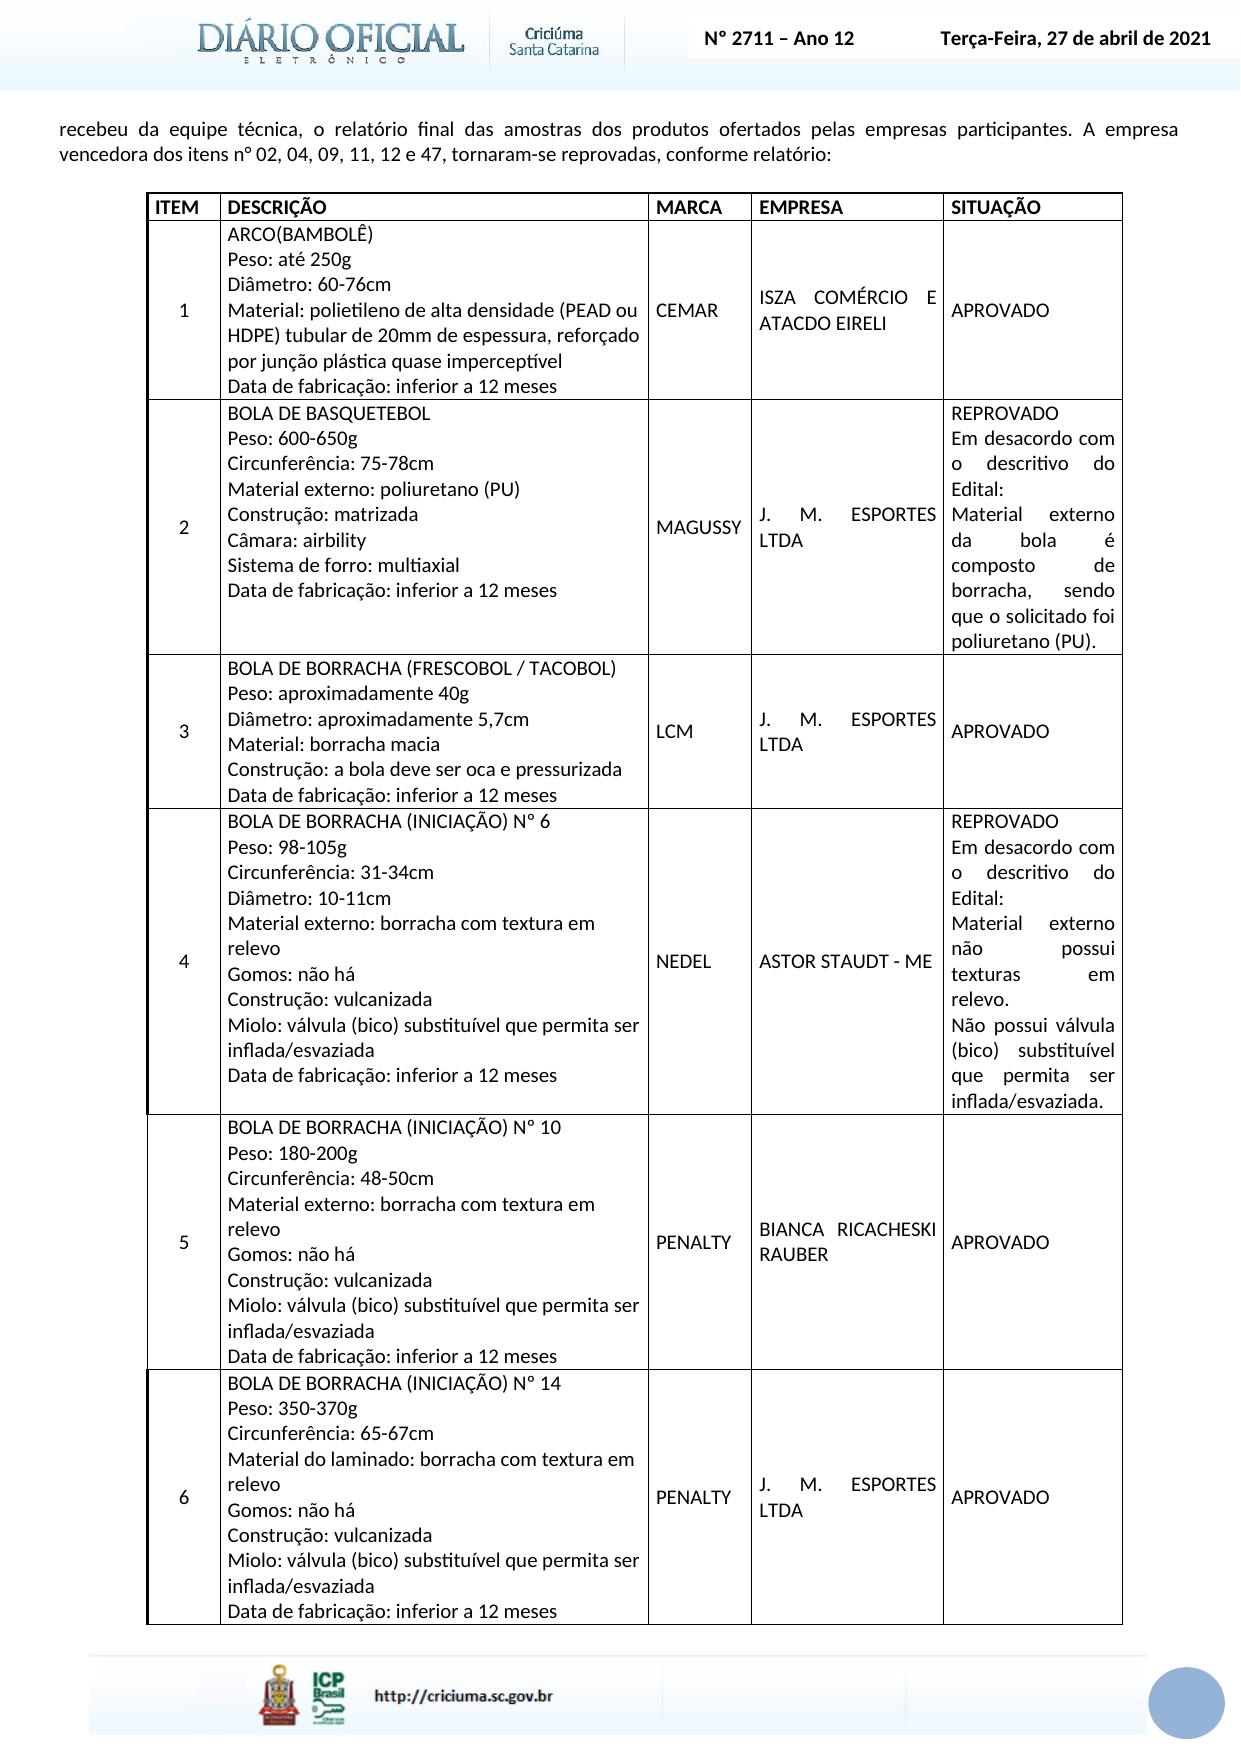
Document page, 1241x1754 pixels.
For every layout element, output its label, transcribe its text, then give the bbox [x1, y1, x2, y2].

table_cell BOLA DE BASQUETEBOL Peso: 600-650g Circunferência: 75-78cm Material externo: poliuretano (PU) Construção: matrizada Câmara: airbility Sistema de forro: multiaxial Data de fabricação: inferior a 12 meses [221, 400, 648, 654]
table_cell MAGUSSY [649, 400, 751, 654]
table_cell CEMAR [649, 221, 751, 399]
table_cell PENALTY [649, 1370, 751, 1624]
table_cell APROVADO [944, 1115, 1122, 1369]
text recebeu da equipe técnica, o relatório final das amostras dos produtos ofertados pelas empresas participantes. A empresa vencedora dos itens n° 02, 04, 09, 11, 12 e 47, tornaram-se reprovadas, conforme relatório: [59, 116, 1181, 167]
table_header EMPRESA [752, 194, 943, 220]
table_cell BOLA DE BORRACHA (INICIAÇÃO) Nº 6 Peso: 98-105g Circunferência: 31-34cm Diâmetro: 10-11cm Material externo: borracha com textura em relevo Gomos: não há Construção: vulcanizada Miolo: válvula (bico) substituível que permita ser inflada/esvaziada Data de fabricação: inferior a 12 meses [221, 809, 648, 1113]
table_cell 6 [149, 1370, 220, 1624]
table_cell J. M. ESPORTES LTDA [752, 655, 943, 807]
table_cell ASTOR STAUDT - ME [752, 809, 943, 1113]
table_header ITEM [149, 194, 220, 220]
table_cell 2 [149, 400, 220, 654]
table_header MARCA [649, 194, 751, 220]
table_cell APROVADO [944, 221, 1122, 399]
table_header DESCRIÇÃO [221, 194, 648, 220]
table_cell 1 [149, 221, 220, 399]
table_cell LCM [649, 655, 751, 807]
table_cell J. M. ESPORTES LTDA [752, 1370, 943, 1624]
table_cell J. M. ESPORTES LTDA [752, 400, 943, 654]
table_header SITUAÇÃO [944, 194, 1122, 220]
table_cell ARCO(BAMBOLÊ) Peso: até 250g Diâmetro: 60-76cm Material: polietileno de alta densidade (PEAD ou HDPE) tubular de 20mm de espessura, reforçado por junção plástica quase imperceptível Data de fabricação: inferior a 12 meses [221, 221, 648, 399]
table_cell NEDEL [649, 809, 751, 1113]
table_cell ISZA COMÉRCIO E ATACDO EIRELI [752, 221, 943, 399]
table_cell APROVADO [944, 655, 1122, 807]
table_cell 4 [149, 809, 220, 1113]
table_cell 3 [149, 655, 220, 807]
table_cell 5 [148, 1115, 220, 1369]
table_cell REPROVADO Em desacordo com o descritivo do Edital: Material externo da bola é composto de borracha, sendo que o solicitado foi poliuretano (PU). [944, 400, 1122, 654]
table_cell REPROVADO Em desacordo com o descritivo do Edital: Material externo não possui texturas em relevo. Não possui válvula (bico) substituível que permita ser inflada/esvaziada. [944, 809, 1122, 1113]
table_cell BOLA DE BORRACHA (INICIAÇÃO) Nº 14 Peso: 350-370g Circunferência: 65-67cm Material do laminado: borracha com textura em relevo Gomos: não há Construção: vulcanizada Miolo: válvula (bico) substituível que permita ser inflada/esvaziada Data de fabricação: inferior a 12 meses [221, 1370, 648, 1624]
table_cell BOLA DE BORRACHA (FRESCOBOL / TACOBOL) Peso: aproximadamente 40g Diâmetro: aproximadamente 5,7cm Material: borracha macia Construção: a bola deve ser oca e pressurizada Data de fabricação: inferior a 12 meses [221, 655, 648, 807]
table_cell PENALTY [649, 1115, 751, 1369]
table_cell APROVADO [944, 1370, 1122, 1624]
table_cell BOLA DE BORRACHA (INICIAÇÃO) Nº 10 Peso: 180-200g Circunferência: 48-50cm Material externo: borracha com textura em relevo Gomos: não há Construção: vulcanizada Miolo: válvula (bico) substituível que permita ser inflada/esvaziada Data de fabricação: inferior a 12 meses [221, 1115, 648, 1369]
table_cell BIANCA RICACHESKI RAUBER [752, 1115, 943, 1369]
